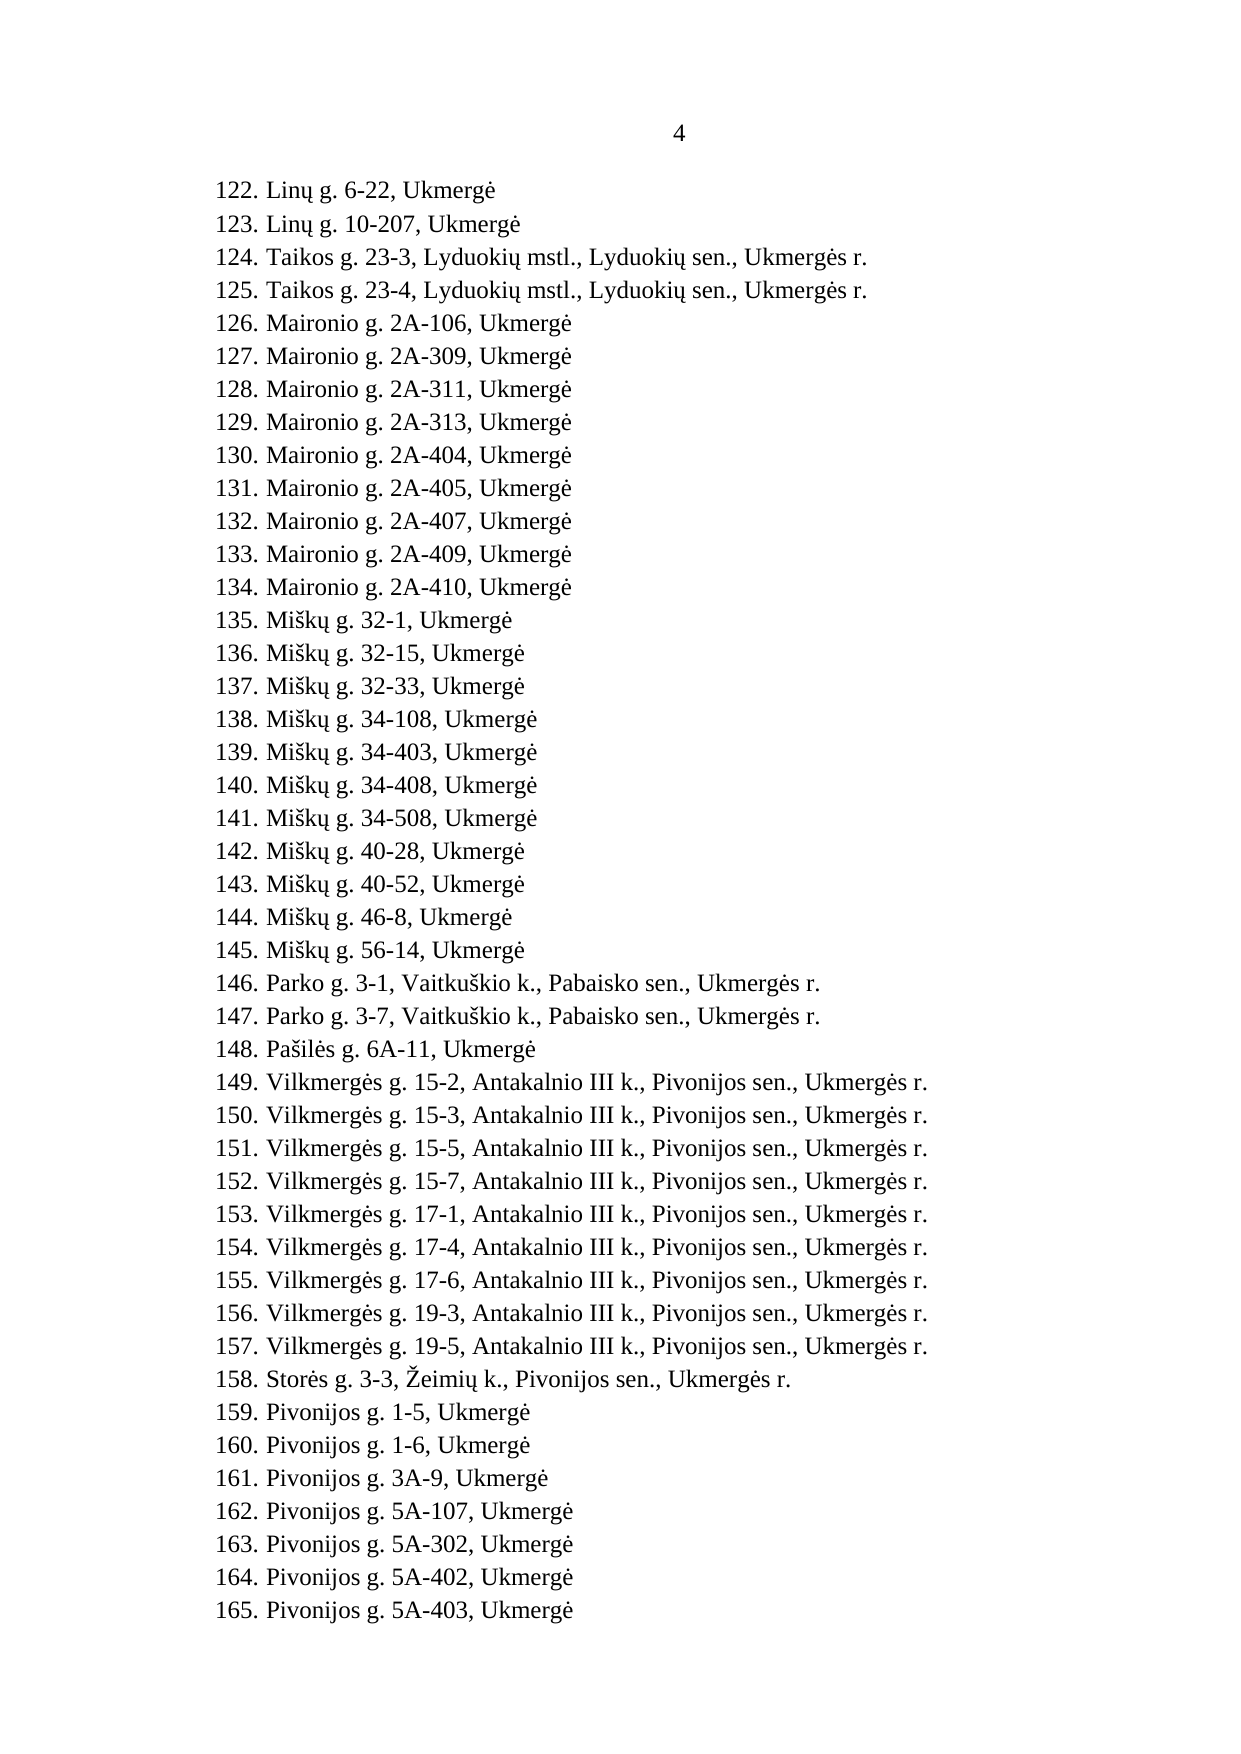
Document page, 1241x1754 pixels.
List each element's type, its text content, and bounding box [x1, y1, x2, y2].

text 127. Maironio g. 2A-309, Ukmergė [215, 341, 1181, 369]
text 126. Maironio g. 2A-106, Ukmergė [215, 308, 1181, 336]
text 153. Vilkmergės g. 17-1, Antakalnio III k., Pivonijos sen., Ukmergės r. [215, 1199, 1181, 1228]
text 157. Vilkmergės g. 19-5, Antakalnio III k., Pivonijos sen., Ukmergės r. [215, 1331, 1181, 1360]
text 146. Parko g. 3-1, Vaitkuškio k., Pabaisko sen., Ukmergės r. [215, 968, 1181, 997]
text 149. Vilkmergės g. 15-2, Antakalnio III k., Pivonijos sen., Ukmergės r. [215, 1067, 1181, 1096]
text 162. Pivonijos g. 5A-107, Ukmergė [215, 1496, 1181, 1525]
text 122. Linų g. 6-22, Ukmergė [215, 176, 1181, 204]
text 151. Vilkmergės g. 15-5, Antakalnio III k., Pivonijos sen., Ukmergės r. [215, 1133, 1181, 1162]
text 137. Miškų g. 32-33, Ukmergė [215, 671, 1181, 700]
text 156. Vilkmergės g. 19-3, Antakalnio III k., Pivonijos sen., Ukmergės r. [215, 1298, 1181, 1327]
text 130. Maironio g. 2A-404, Ukmergė [215, 440, 1181, 468]
text 154. Vilkmergės g. 17-4, Antakalnio III k., Pivonijos sen., Ukmergės r. [215, 1232, 1181, 1261]
text 142. Miškų g. 40-28, Ukmergė [215, 836, 1181, 865]
text 150. Vilkmergės g. 15-3, Antakalnio III k., Pivonijos sen., Ukmergės r. [215, 1100, 1181, 1129]
text 139. Miškų g. 34-403, Ukmergė [215, 737, 1181, 766]
text 132. Maironio g. 2A-407, Ukmergė [215, 506, 1181, 534]
text 131. Maironio g. 2A-405, Ukmergė [215, 473, 1181, 502]
text 155. Vilkmergės g. 17-6, Antakalnio III k., Pivonijos sen., Ukmergės r. [215, 1265, 1181, 1294]
text 135. Miškų g. 32-1, Ukmergė [215, 605, 1181, 634]
text 160. Pivonijos g. 1-6, Ukmergė [215, 1430, 1181, 1459]
text 143. Miškų g. 40-52, Ukmergė [215, 869, 1181, 898]
text 161. Pivonijos g. 3A-9, Ukmergė [215, 1463, 1181, 1492]
text 148. Pašilės g. 6A-11, Ukmergė [215, 1034, 1181, 1063]
text 159. Pivonijos g. 1-5, Ukmergė [215, 1397, 1181, 1426]
text 128. Maironio g. 2A-311, Ukmergė [215, 374, 1181, 402]
text 138. Miškų g. 34-108, Ukmergė [215, 704, 1181, 733]
text 123. Linų g. 10-207, Ukmergė [215, 209, 1181, 237]
text 141. Miškų g. 34-508, Ukmergė [215, 803, 1181, 832]
text 145. Miškų g. 56-14, Ukmergė [215, 935, 1181, 964]
text 129. Maironio g. 2A-313, Ukmergė [215, 407, 1181, 436]
text 125. Taikos g. 23-4, Lyduokių mstl., Lyduokių sen., Ukmergės r. [215, 275, 1181, 303]
text 144. Miškų g. 46-8, Ukmergė [215, 902, 1181, 931]
text 158. Storės g. 3-3, Žeimių k., Pivonijos sen., Ukmergės r. [215, 1364, 1181, 1393]
text 134. Maironio g. 2A-410, Ukmergė [215, 572, 1181, 601]
text 140. Miškų g. 34-408, Ukmergė [215, 770, 1181, 799]
text 136. Miškų g. 32-15, Ukmergė [215, 638, 1181, 667]
text 164. Pivonijos g. 5A-402, Ukmergė [215, 1562, 1181, 1591]
text 165. Pivonijos g. 5A-403, Ukmergė [215, 1596, 1181, 1624]
text 124. Taikos g. 23-3, Lyduokių mstl., Lyduokių sen., Ukmergės r. [215, 242, 1181, 270]
text 147. Parko g. 3-7, Vaitkuškio k., Pabaisko sen., Ukmergės r. [215, 1001, 1181, 1030]
text 133. Maironio g. 2A-409, Ukmergė [215, 539, 1181, 568]
text 152. Vilkmergės g. 15-7, Antakalnio III k., Pivonijos sen., Ukmergės r. [215, 1166, 1181, 1195]
text 163. Pivonijos g. 5A-302, Ukmergė [215, 1529, 1181, 1558]
